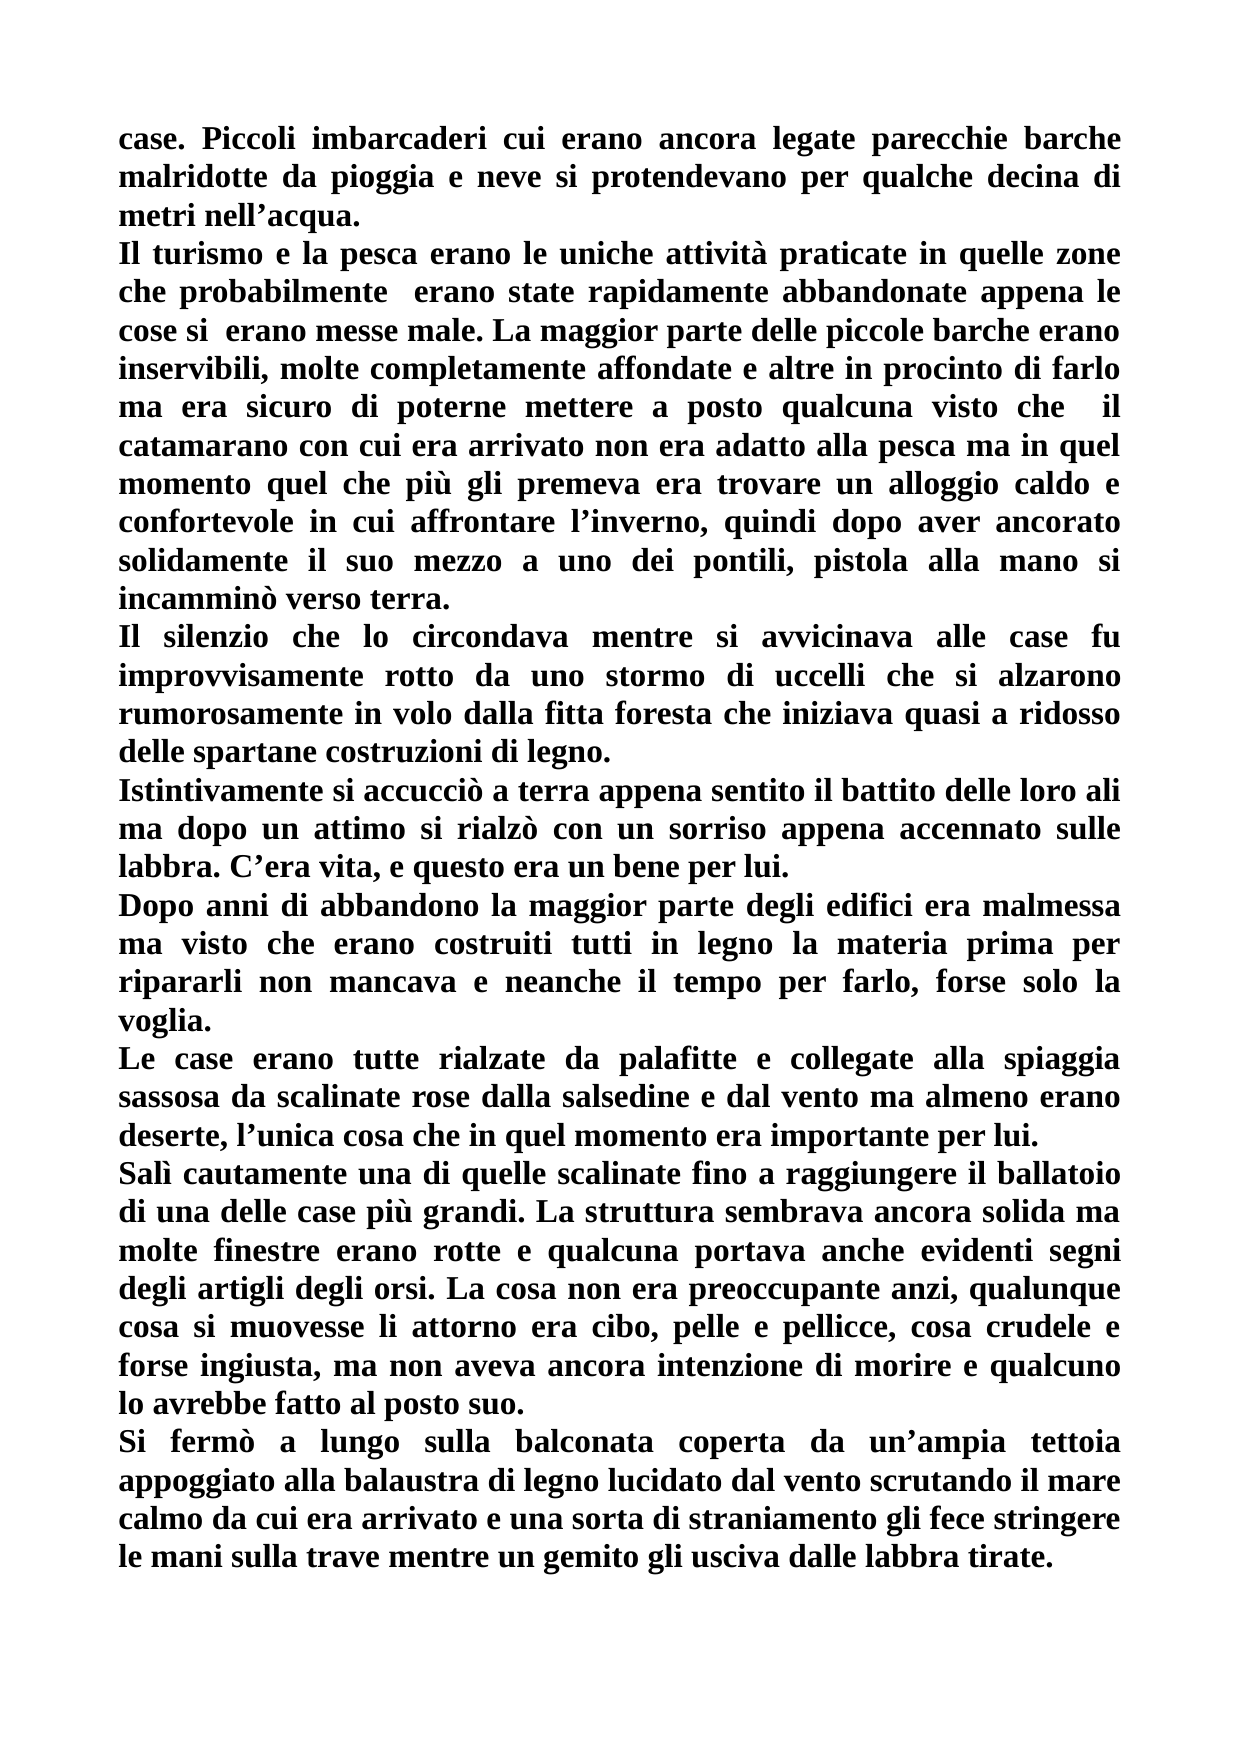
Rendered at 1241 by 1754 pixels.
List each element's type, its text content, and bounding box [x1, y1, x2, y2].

text Dopo anni di abbandono la maggior parte degli edifici era malmessa ma visto che erano costruiti tutti in legno la materia prima per ripararli non mancava e neanche il tempo per farlo, forse solo la voglia. [118, 885, 1122, 1038]
text case. Piccoli imbarcaderi cui erano ancora legate parecchie barche malridotte da pioggia e neve si protendevano per qualche decina di metri nell’acqua. [118, 118, 1122, 233]
text Il turismo e la pesca erano le uniche attività praticate in quelle zone che probabilmente erano state rapidamente abbandonate appena le cose si erano messe male. La maggior parte delle piccole barche erano inservibili, molte completamente affondate e altre in procinto di farlo ma era sicuro di poterne mettere a posto qualcuna visto che il catamarano con cui era arrivato non era adatto alla pesca ma in quel momento quel che più gli premeva era trovare un alloggio caldo e confortevole in cui affrontare l’inverno, quindi dopo aver ancorato solidamente il suo mezzo a uno dei pontili, pistola alla mano si incamminò verso terra. [118, 233, 1122, 616]
text Le case erano tutte rialzate da palafitte e collegate alla spiaggia sassosa da scalinate rose dalla salsedine e dal vento ma almeno erano deserte, l’unica cosa che in quel momento era importante per lui. [118, 1038, 1122, 1153]
text Il silenzio che lo circondava mentre si avvicinava alle case fu improvvisamente rotto da uno stormo di uccelli che si alzarono rumorosamente in volo dalla fitta foresta che iniziava quasi a ridosso delle spartane costruzioni di legno. [118, 616, 1122, 770]
text Si fermò a lungo sulla balconata coperta da un’ampia tettoia appoggiato alla balaustra di legno lucidato dal vento scrutando il mare calmo da cui era arrivato e una sorta di straniamento gli fece stringere le mani sulla trave mentre un gemito gli usciva dalle labbra tirate. [118, 1421, 1122, 1575]
text Salì cautamente una di quelle scalinate fino a raggiungere il ballatoio di una delle case più grandi. La struttura sembrava ancora solida ma molte finestre erano rotte e qualcuna portava anche evidenti segni degli artigli degli orsi. La cosa non era preoccupante anzi, qualunque cosa si muovesse li attorno era cibo, pelle e pellicce, cosa crudele e forse ingiusta, ma non aveva ancora intenzione di morire e qualcuno lo avrebbe fatto al posto suo. [118, 1153, 1122, 1421]
text Istintivamente si accucciò a terra appena sentito il battito delle loro ali ma dopo un attimo si rialzò con un sorriso appena accennato sulle labbra. C’era vita, e questo era un bene per lui. [118, 770, 1122, 885]
